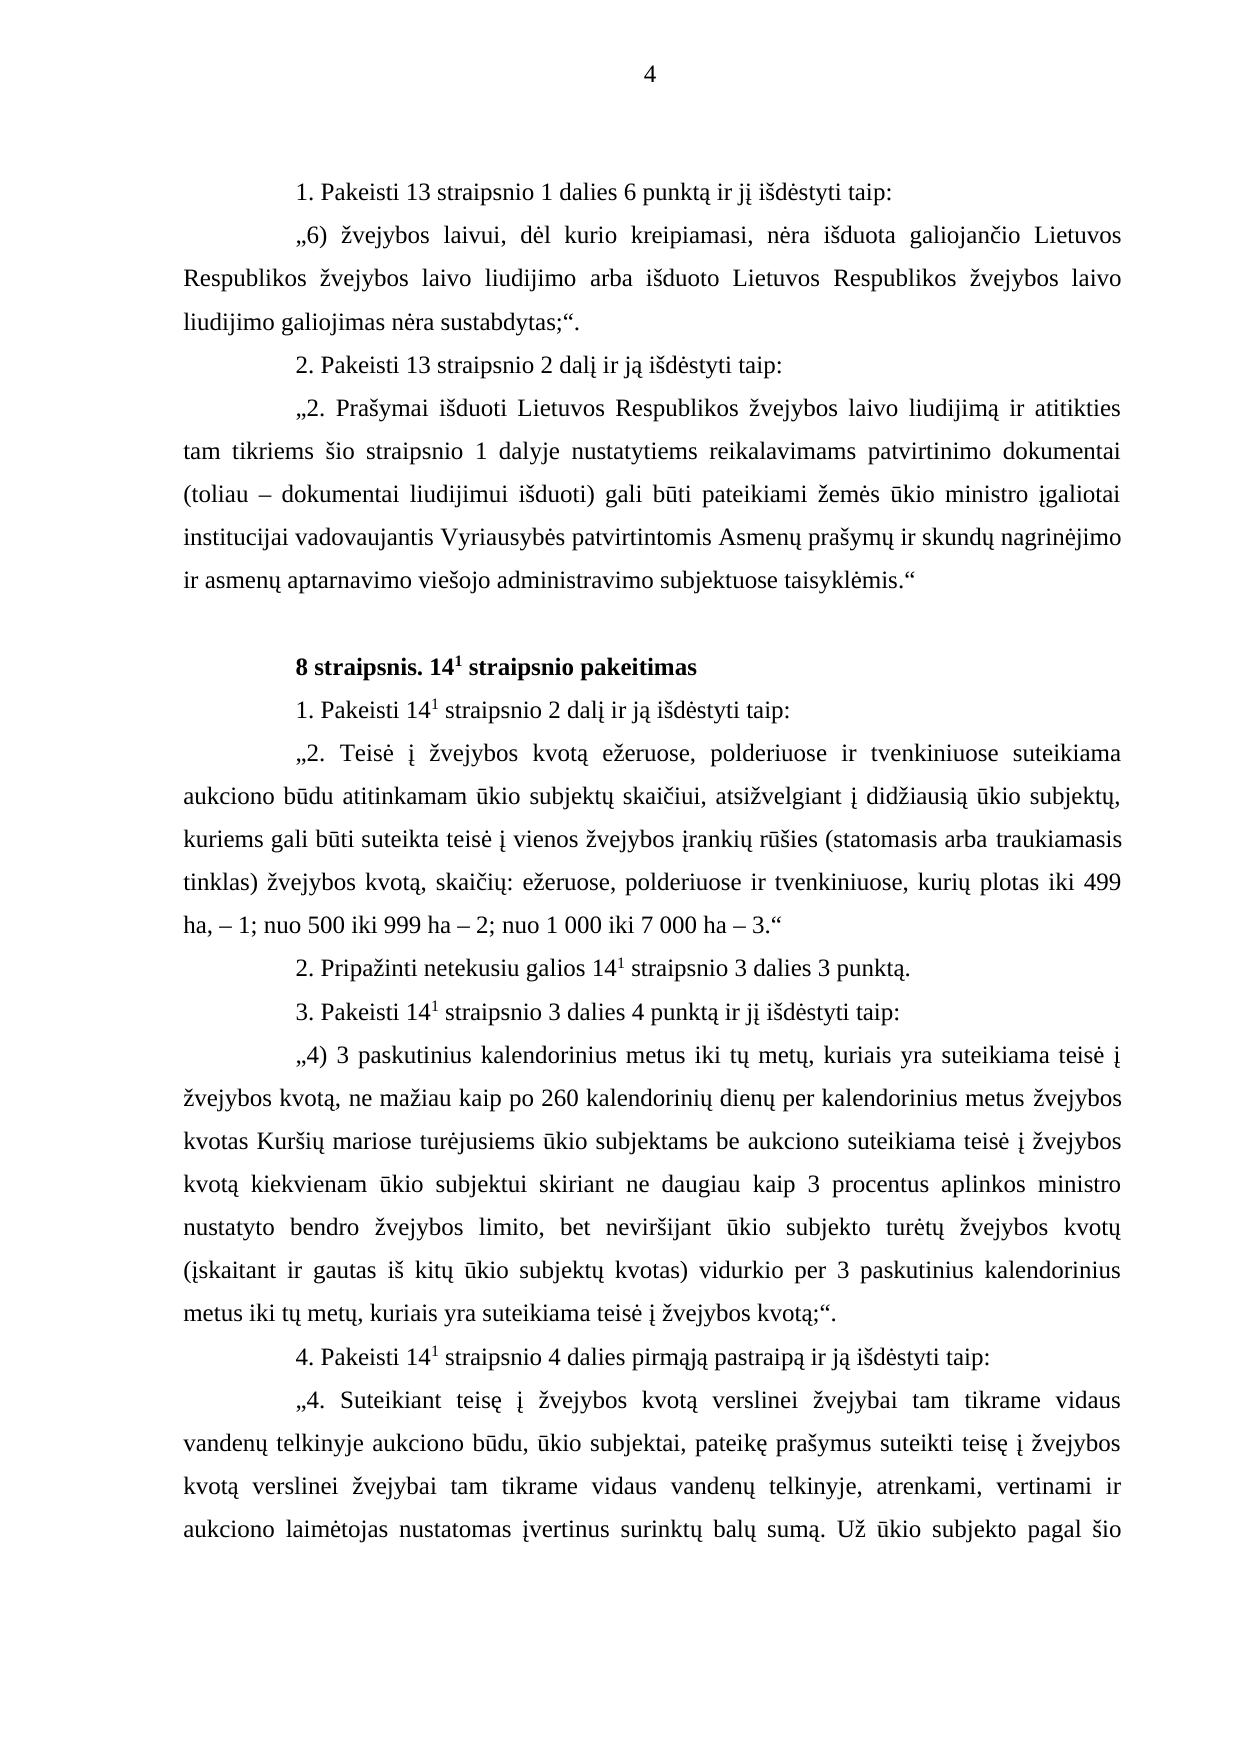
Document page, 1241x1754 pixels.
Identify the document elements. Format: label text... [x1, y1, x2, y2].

text 2. Pripažinti netekusiu galios 141 straipsnio 3 dalies 3 punktą. [183, 953, 1122, 982]
text 8 straipsnis. 141 straipsnio pakeitimas [183, 652, 1122, 680]
text „2. Teisė į žvejybos kvotą ežeruose, polderiuose ir tvenkiniuose suteikiama aukciono būdu atitinkamam ūkio subjektų skaičiui, atsižvelgiant į didžiausią ūkio subjektų, kuriems gali būti suteikta teisė į vienos žvejybos įrankių rūšies (statomasis arba traukiamasis tinklas) žvejybos kvotą, skaičių: ežeruose, polderiuose ir tvenkiniuose, kurių plotas iki 499 ha, – 1; nuo 500 iki 999 ha – 2; nuo 1 000 iki 7 000 ha – 3.“ [183, 738, 1122, 939]
text 2. Pakeisti 13 straipsnio 2 dalį ir ją išdėstyti taip: [183, 350, 1122, 378]
text „4) 3 paskutinius kalendorinius metus iki tų metų, kuriais yra suteikiama teisė į žvejybos kvotą, ne mažiau kaip po 260 kalendorinių dienų per kalendorinius metus žvejybos kvotas Kuršių mariose turėjusiems ūkio subjektams be aukciono suteikiama teisė į žvejybos kvotą kiekvienam ūkio subjektui skiriant ne daugiau kaip 3 procentus aplinkos ministro nustatyto bendro žvejybos limito, bet neviršijant ūkio subjekto turėtų žvejybos kvotų (įskaitant ir gautas iš kitų ūkio subjektų kvotas) vidurkio per 3 paskutinius kalendorinius metus iki tų metų, kuriais yra suteikiama teisė į žvejybos kvotą;“. [183, 1040, 1122, 1327]
text 4. Pakeisti 141 straipsnio 4 dalies pirmąją pastraipą ir ją išdėstyti taip: [183, 1342, 1122, 1370]
text „2. Prašymai išduoti Lietuvos Respublikos žvejybos laivo liudijimą ir atitikties tam tikriems šio straipsnio 1 dalyje nustatytiems reikalavimams patvirtinimo dokumentai (toliau – dokumentai liudijimui išduoti) gali būti pateikiami žemės ūkio ministro įgaliotai institucijai vadovaujantis Vyriausybės patvirtintomis Asmenų prašymų ir skundų nagrinėjimo ir asmenų aptarnavimo viešojo administravimo subjektuose taisyklėmis.“ [183, 393, 1122, 594]
text 1. Pakeisti 13 straipsnio 1 dalies 6 punktą ir jį išdėstyti taip: [183, 177, 1122, 206]
text „4. Suteikiant teisę į žvejybos kvotą verslinei žvejybai tam tikrame vidaus vandenų telkinyje aukciono būdu, ūkio subjektai, pateikę prašymus suteikti teisę į žvejybos kvotą verslinei žvejybai tam tikrame vidaus vandenų telkinyje, atrenkami, vertinami ir aukciono laimėtojas nustatomas įvertinus surinktų balų sumą. Už ūkio subjekto pagal šio [183, 1385, 1122, 1543]
text 3. Pakeisti 141 straipsnio 3 dalies 4 punktą ir jį išdėstyti taip: [183, 997, 1122, 1025]
text „6) žvejybos laivui, dėl kurio kreipiamasi, nėra išduota galiojančio Lietuvos Respublikos žvejybos laivo liudijimo arba išduoto Lietuvos Respublikos žvejybos laivo liudijimo galiojimas nėra sustabdytas;“. [183, 220, 1122, 335]
text 1. Pakeisti 141 straipsnio 2 dalį ir ją išdėstyti taip: [183, 695, 1122, 723]
